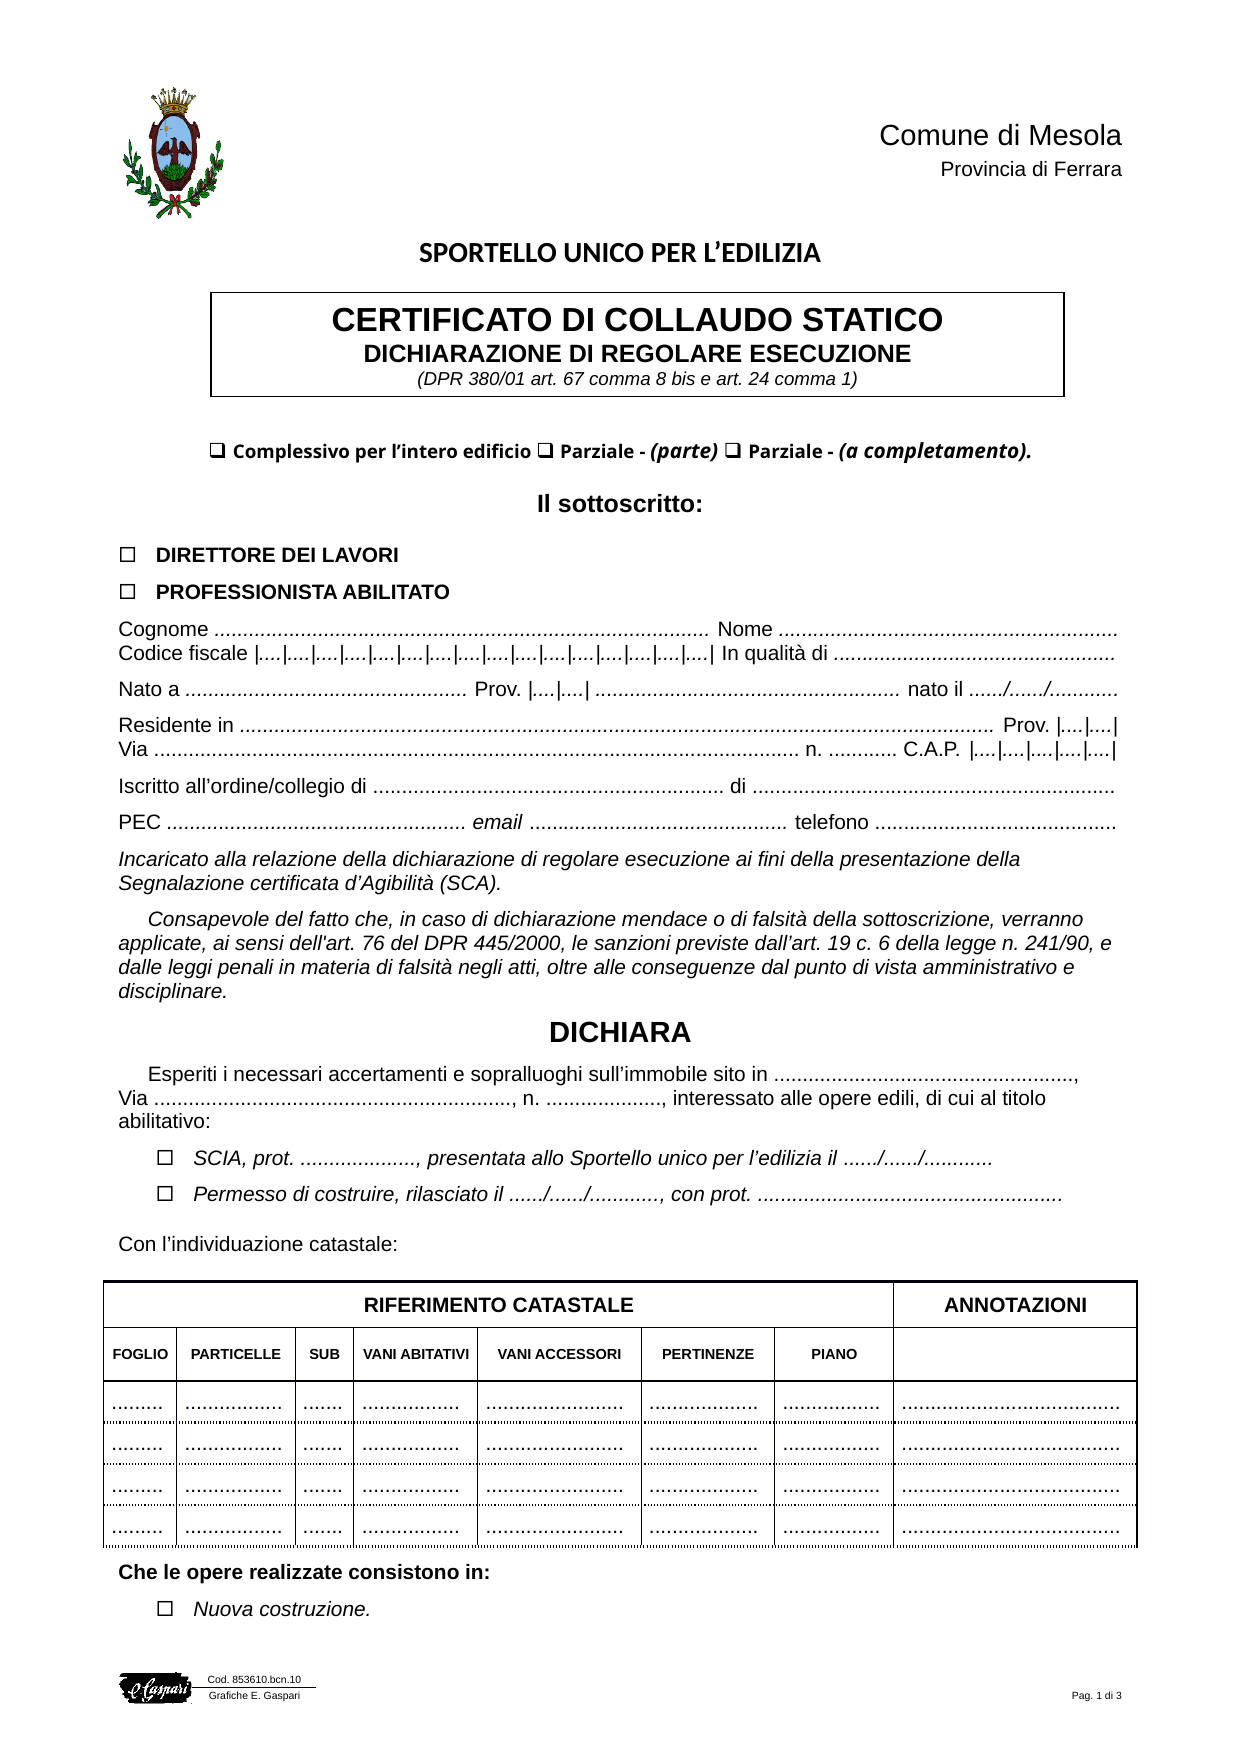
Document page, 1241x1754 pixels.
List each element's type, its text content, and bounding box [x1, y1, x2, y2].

picture [122, 87, 224, 219]
table_cell ....... [296, 1463, 353, 1504]
table_cell VANI ABITATIVI [354, 1328, 477, 1380]
table_cell ................. [354, 1421, 477, 1463]
table_cell ................. [354, 1463, 477, 1504]
text Comune di Mesola [224, 118, 1122, 152]
table_cell ................... [642, 1382, 774, 1421]
text DICHIARA [118, 1015, 1122, 1049]
text Esperiti i necessari accertamenti e sopralluoghi sull’immobile sito in ...................................................., Via .............................................................., n. ...................., interessato alle opere edili, di cui al titolo abilitativo: [118, 1061, 1122, 1133]
table_cell VANI ACCESSORI [478, 1328, 641, 1380]
table_cell ................. [354, 1382, 477, 1421]
table_cell ................. [177, 1504, 295, 1545]
text Cognome ...................................................................................... Nome ........................................................... Codice fiscale |....|....|....|....|....|....|....|....|....|....|....|....|....|....|....|....| In qualità di ................................................. [118, 616, 1122, 664]
text  Complessivo per l’intero edificio  Parziale - (parte)  Parziale - (a completamento). [118, 436, 1122, 464]
text Residente in ................................................................................................................................... Prov. |....|....| Via ................................................................................................................ n. ............ C.A.P. |....|....|....|....|....| [118, 713, 1122, 761]
list SCIA, prot. ...................., presentata allo Sportello unico per l’edilizia il ....../....../............ [156, 1146, 1122, 1170]
table_cell PIANO [775, 1328, 893, 1380]
table_cell ................. [177, 1463, 295, 1504]
table_cell ........................ [478, 1463, 641, 1504]
table_header ANNOTAZIONI [894, 1283, 1136, 1327]
table_cell ......... [104, 1463, 176, 1504]
list Permesso di costruire, rilasciato il ....../....../............, con prot. ..................................................... [156, 1182, 1122, 1206]
list Nuova costruzione. [156, 1596, 1122, 1621]
table_cell SUB [296, 1328, 353, 1380]
text Incaricato alla relazione della dichiarazione di regolare esecuzione ai fini della presentazione della Segnalazione certificata d’Agibilità (SCA). [118, 847, 1122, 894]
table_cell ................. [775, 1463, 893, 1504]
table_cell ........................ [478, 1382, 641, 1421]
table_cell FOGLIO [104, 1328, 176, 1380]
table_cell ................. [177, 1382, 295, 1421]
table_cell ................... [642, 1504, 774, 1545]
table_cell ................... [642, 1421, 774, 1463]
table_cell ...................................... [894, 1504, 1136, 1545]
table_cell PERTINENZE [642, 1328, 774, 1380]
table_cell ....... [296, 1382, 353, 1421]
table_cell ................. [354, 1504, 477, 1545]
list PROFESSIONISTA ABILITATO [118, 580, 1122, 604]
table_cell ........................ [478, 1504, 641, 1545]
table_cell ...................................... [894, 1463, 1136, 1504]
text Nato a ................................................. Prov. |....|....| ..................................................... nato il ....../....../............ [118, 677, 1122, 701]
text Il sottoscritto: [118, 489, 1122, 518]
picture [118, 1672, 192, 1704]
table_cell ........................ [478, 1421, 641, 1463]
table_cell ......... [104, 1504, 176, 1545]
text Consapevole del fatto che, in caso di dichiarazione mendace o di falsità della sottoscrizione, verranno applicate, ai sensi dell'art. 76 del DPR 445/2000, le sanzioni previste dall’art. 19 c. 6 della legge n. 241/90, e dalle leggi penali in materia di falsità negli atti, oltre alle conseguenze dal punto di vista amministrativo e disciplinare. [118, 907, 1122, 1003]
table_header RIFERIMENTO CATASTALE [104, 1283, 893, 1327]
subtitle SPORTELLO UNICO PER L’EDILIZIA [118, 234, 1122, 270]
table_cell ....... [296, 1421, 353, 1463]
text Iscritto all’ordine/collegio di ............................................................. di ............................................................... [118, 774, 1122, 798]
table_cell ...................................... [894, 1382, 1136, 1421]
table_cell ................. [775, 1504, 893, 1545]
text Provincia di Ferrara [224, 157, 1122, 181]
table_cell ................. [775, 1421, 893, 1463]
table_cell [894, 1328, 1136, 1380]
table_cell PARTICELLE [177, 1328, 295, 1380]
table_cell ......... [104, 1382, 176, 1421]
table_cell ......... [104, 1421, 176, 1463]
text PEC .................................................... email ............................................. telefono .......................................... [118, 810, 1122, 834]
table_cell ...................................... [894, 1421, 1136, 1463]
text Che le opere realizzate consistono in: [118, 1560, 1122, 1584]
text Con l’individuazione catastale: [118, 1231, 1122, 1255]
table_cell ................. [177, 1421, 295, 1463]
list DIRETTORE DEI LAVORI [118, 543, 1122, 567]
table_cell ................... [642, 1463, 774, 1504]
table_cell ....... [296, 1504, 353, 1545]
table_cell ................. [775, 1382, 893, 1421]
